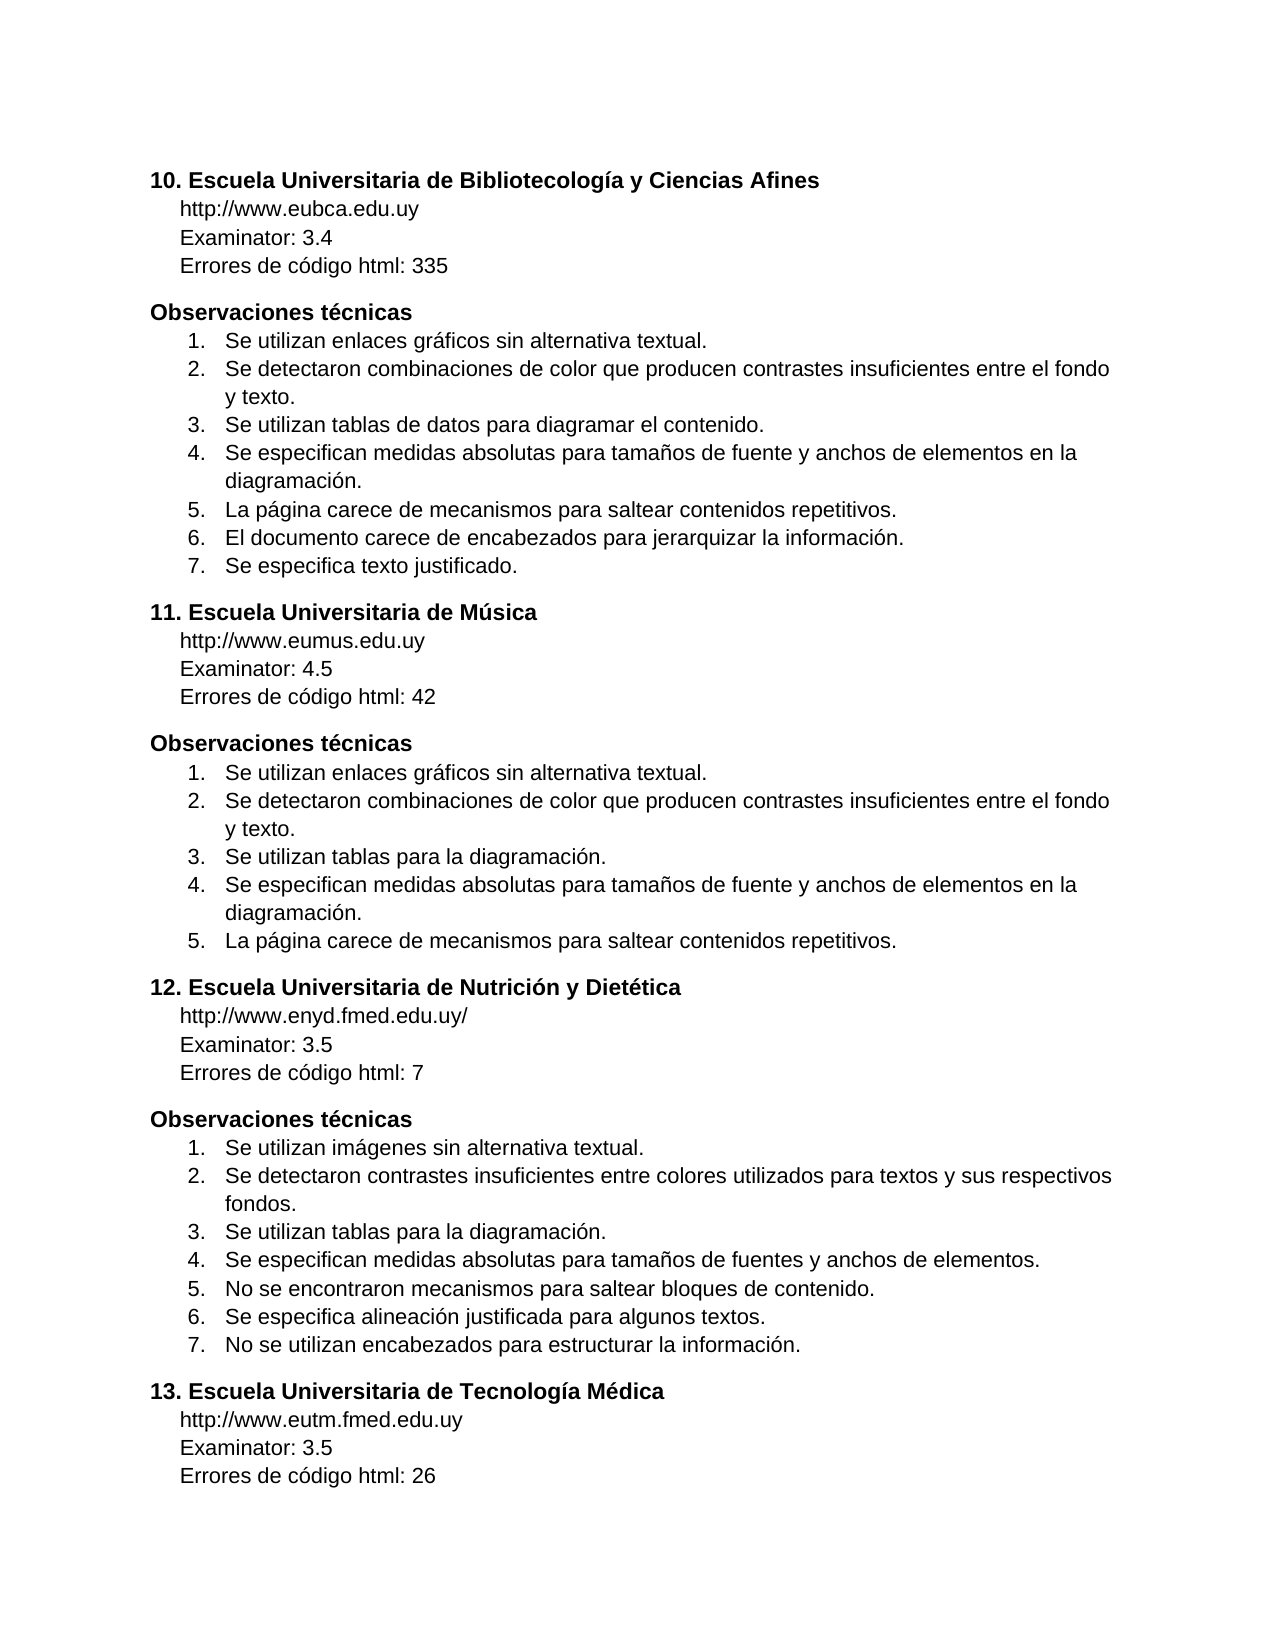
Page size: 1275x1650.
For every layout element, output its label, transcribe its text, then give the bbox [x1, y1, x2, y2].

text Observaciones técnicas [150, 1106, 1125, 1132]
text http://www.enyd.fmed.edu.uy/ [179, 1004, 1125, 1029]
list Se utilizan enlaces gráficos sin alternativa textual. [187, 760, 1125, 785]
text Errores de código html: 42 [179, 685, 1125, 709]
list Se especifica alineación justificada para algunos textos. [187, 1304, 1125, 1329]
list Se especifican medidas absolutas para tamaños de fuente y anchos de elementos en la diagramación. [187, 873, 1125, 925]
list Se especifica texto justificado. [187, 553, 1125, 578]
text 12. Escuela Universitaria de Nutrición y Dietética [150, 975, 1125, 1000]
list Se utilizan enlaces gráficos sin alternativa textual. [187, 328, 1125, 353]
list Se especifican medidas absolutas para tamaños de fuente y anchos de elementos en la diagramación. [187, 441, 1125, 494]
list Se utilizan tablas para la diagramación. [187, 1220, 1125, 1244]
text Observaciones técnicas [150, 299, 1125, 325]
list Se utilizan tablas de datos para diagramar el contenido. [187, 413, 1125, 437]
list No se utilizan encabezados para estructurar la información. [187, 1332, 1125, 1357]
text http://www.eubca.edu.uy [179, 197, 1125, 222]
list El documento carece de encabezados para jerarquizar la información. [187, 525, 1125, 550]
list La página carece de mecanismos para saltear contenidos repetitivos. [187, 497, 1125, 522]
list Se especifican medidas absolutas para tamaños de fuentes y anchos de elementos. [187, 1248, 1125, 1273]
text 13. Escuela Universitaria de Tecnología Médica [150, 1378, 1125, 1404]
text http://www.eutm.fmed.edu.uy [179, 1408, 1125, 1432]
text Examinator: 3.4 [179, 225, 1125, 250]
list No se encontraron mecanismos para saltear bloques de contenido. [187, 1276, 1125, 1301]
list Se detectaron contrastes insuficientes entre colores utilizados para textos y sus respectivos fondos. [187, 1164, 1125, 1216]
text Examinator: 3.5 [179, 1032, 1125, 1057]
list Se utilizan tablas para la diagramación. [187, 844, 1125, 869]
text 10. Escuela Universitaria de Bibliotecología y Ciencias Afines [150, 168, 1125, 193]
list Se utilizan imágenes sin alternativa textual. [187, 1136, 1125, 1160]
text Errores de código html: 7 [179, 1060, 1125, 1085]
text Examinator: 3.5 [179, 1436, 1125, 1460]
text Observaciones técnicas [150, 731, 1125, 756]
list Se detectaron combinaciones de color que producen contrastes insuficientes entre el fondo y texto. [187, 357, 1125, 409]
list Se detectaron combinaciones de color que producen contrastes insuficientes entre el fondo y texto. [187, 788, 1125, 841]
text Errores de código html: 26 [179, 1464, 1125, 1488]
text 11. Escuela Universitaria de Música [150, 599, 1125, 625]
text Examinator: 4.5 [179, 657, 1125, 681]
text Errores de código html: 335 [179, 253, 1125, 278]
text http://www.eumus.edu.uy [179, 629, 1125, 653]
list La página carece de mecanismos para saltear contenidos repetitivos. [187, 929, 1125, 953]
